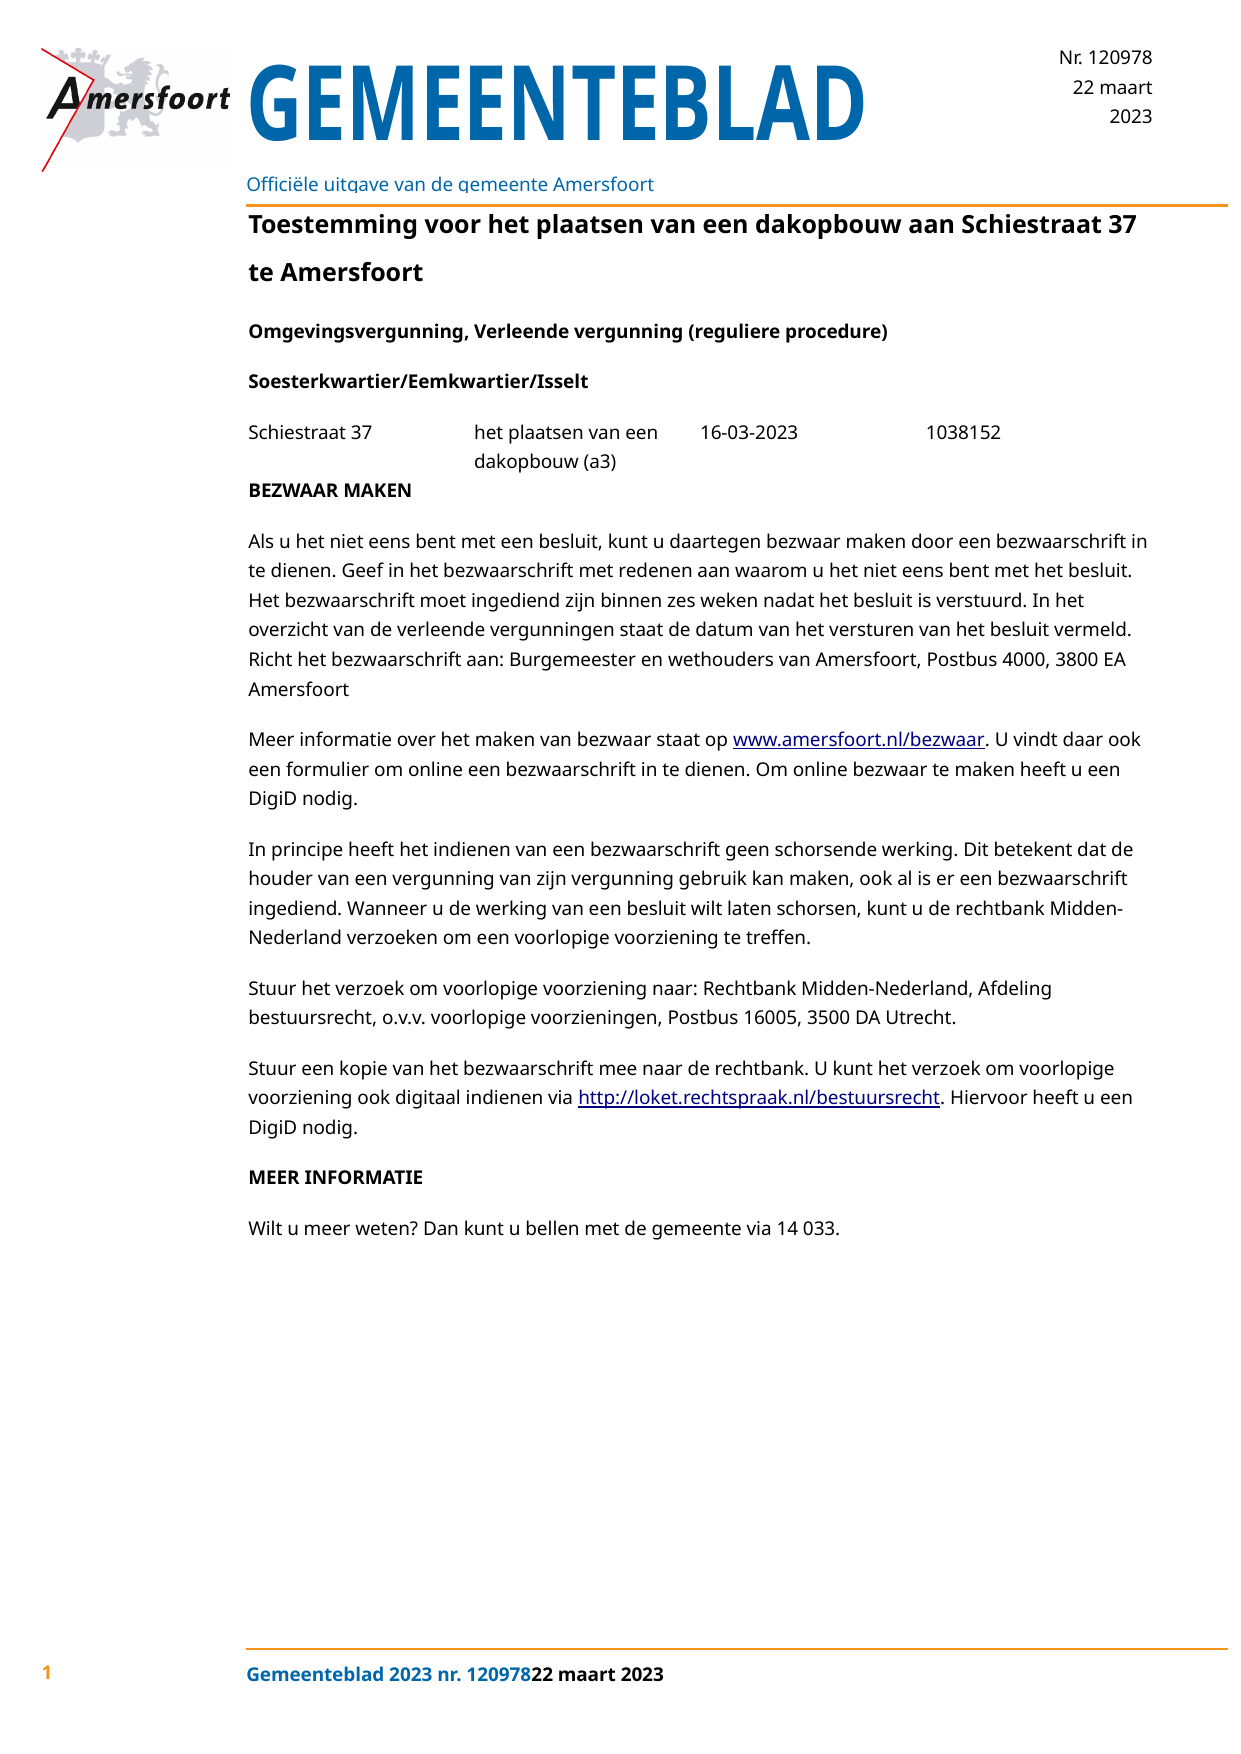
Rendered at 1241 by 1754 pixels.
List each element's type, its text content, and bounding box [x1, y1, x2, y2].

text Omgevingsvergunning, Verleende vergunning (reguliere procedure) [248, 318, 1152, 344]
text BEZWAAR MAKEN [248, 477, 1152, 503]
text Toestemming voor het plaatsen van een dakopbouw aan Schiestraat 37 te Amersfoort [248, 207, 1152, 288]
table_header Schiestraat 37 [248, 419, 474, 474]
table_header 1038152 [926, 419, 1152, 474]
table_header het plaatsen van een dakopbouw (a3) [474, 419, 700, 474]
picture [41, 47, 231, 172]
text MEER INFORMATIE [248, 1164, 1152, 1190]
text Stuur het verzoek om voorlopige voorziening naar: Rechtbank Midden-Nederland, Afdeling bestuursrecht, o.v.v. voorlopige voorzieningen, Postbus 16005, 3500 DA Utrecht. [248, 975, 1152, 1030]
text Soesterkwartier/Eemkwartier/Isselt [248, 368, 1152, 394]
text In principe heeft het indienen van een bezwaarschrift geen schorsende werking. Dit betekent dat de houder van een vergunning van zijn vergunning gebruik kan maken, ook al is er een bezwaarschrift ingediend. Wanneer u de werking van een besluit wilt laten schorsen, kunt u de rechtbank Midden-Nederland verzoeken om een voorlopige voorziening te treffen. [248, 836, 1152, 950]
text Wilt u meer weten? Dan kunt u bellen met de gemeente via 14 033. [248, 1215, 1152, 1241]
table_header 16-03-2023 [700, 419, 926, 474]
text Meer informatie over het maken van bezwaar staat op www.amersfoort.nl/bezwaar. U vindt daar ook een formulier om online een bezwaarschrift in te dienen. Om online bezwaar te maken heeft u een DigiD nodig. [248, 726, 1152, 811]
text Als u het niet eens bent met een besluit, kunt u daartegen bezwaar maken door een bezwaarschrift in te dienen. Geef in het bezwaarschrift met redenen aan waarom u het niet eens bent met het besluit. Het bezwaarschrift moet ingediend zijn binnen zes weken nadat het besluit is verstuurd. In het overzicht van de verleende vergunningen staat de datum van het versturen van het besluit vermeld. Richt het bezwaarschrift aan: Burgemeester en wethouders van Amersfoort, Postbus 4000, 3800 EA Amersfoort [248, 528, 1152, 701]
text Stuur een kopie van het bezwaarschrift mee naar de rechtbank. U kunt het verzoek om voorlopige voorziening ook digitaal indienen via http://loket.rechtspraak.nl/bestuursrecht. Hiervoor heeft u een DigiD nodig. [248, 1055, 1152, 1140]
